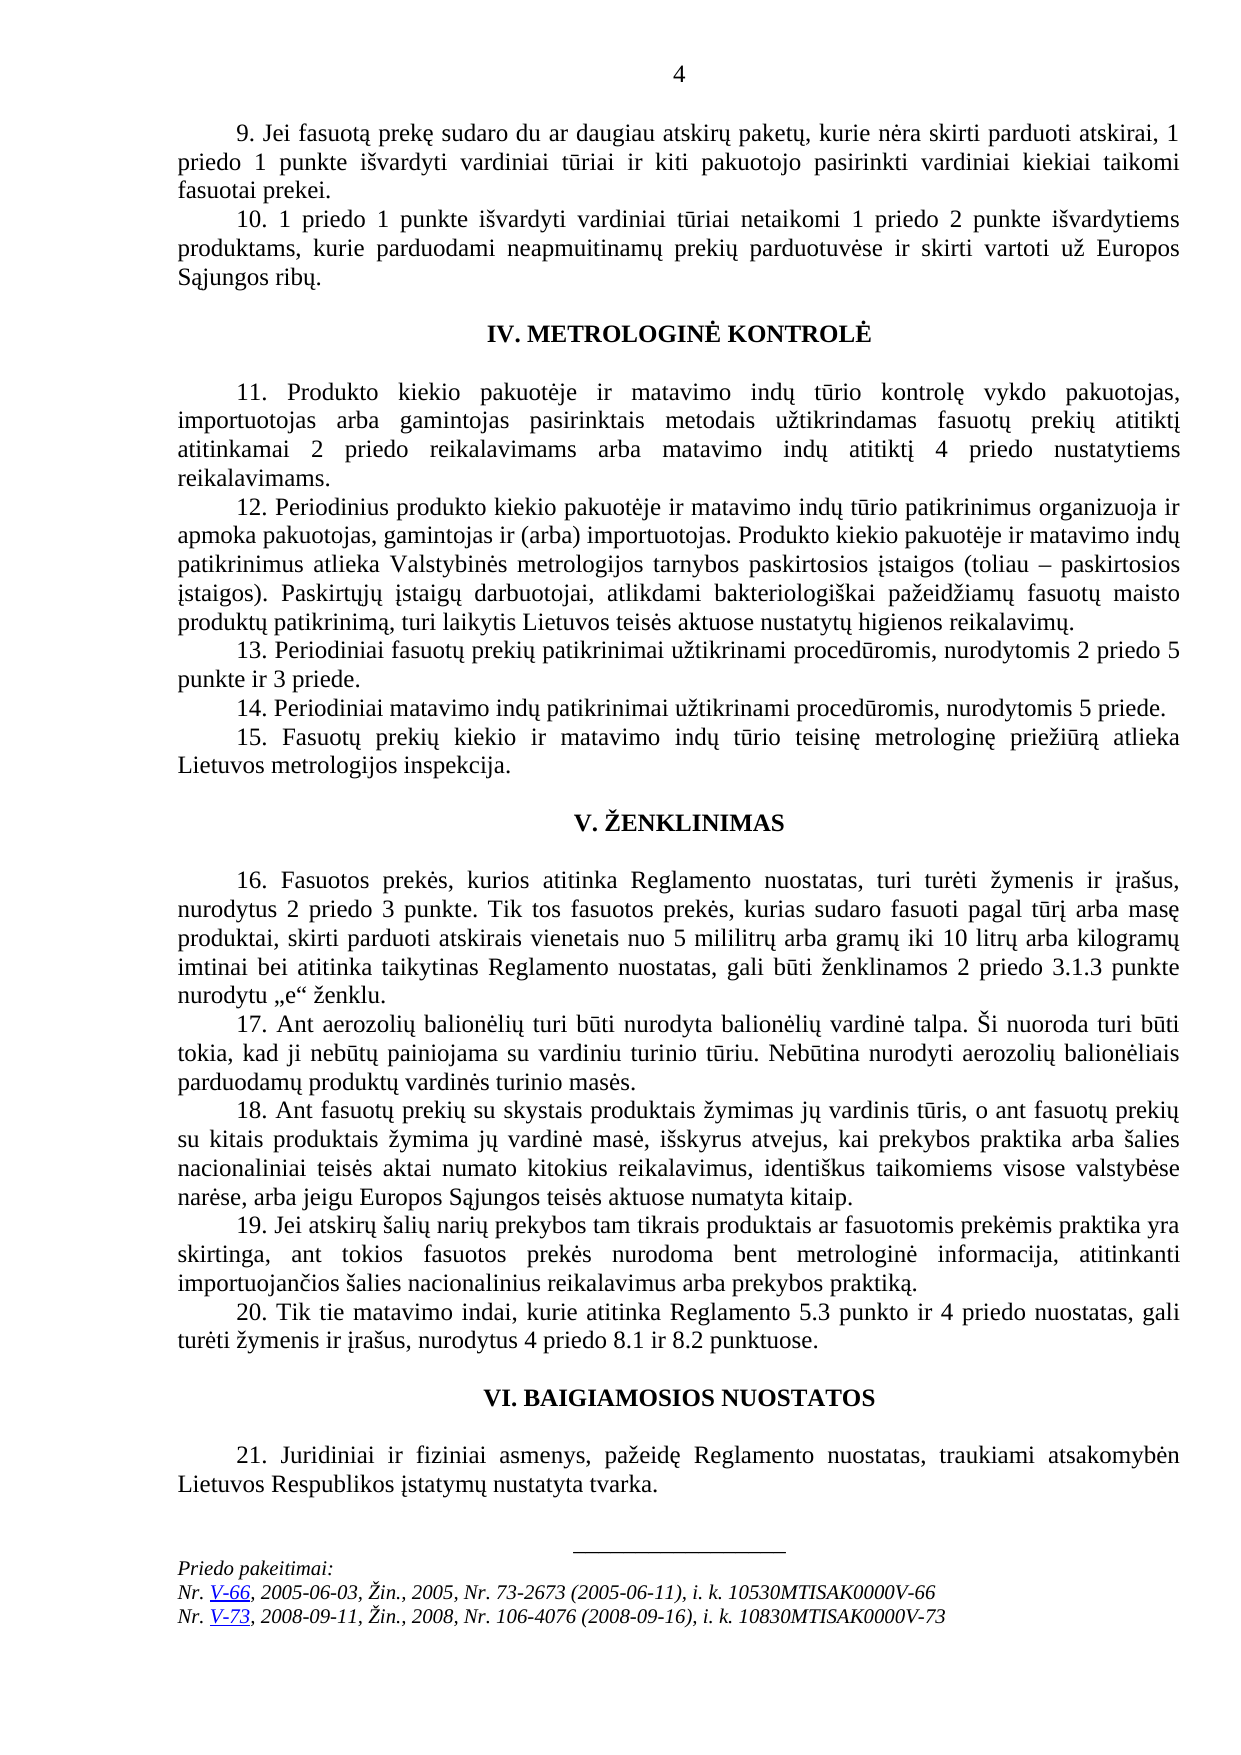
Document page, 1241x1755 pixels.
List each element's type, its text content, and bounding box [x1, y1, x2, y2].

text 12. Periodinius produkto kiekio pakuotėje ir matavimo indų tūrio patikrinimus organizuoja ir apmoka pakuotojas, gamintojas ir (arba) importuotojas. Produkto kiekio pakuotėje ir matavimo indų patikrinimus atlieka Valstybinės metrologijos tarnybos paskirtosios įstaigos (toliau – paskirtosios įstaigos). Paskirtųjų įstaigų darbuotojai, atlikdami bakteriologiškai pažeidžiamų fasuotų maisto produktų patikrinimą, turi laikytis Lietuvos teisės aktuose nustatytų higienos reikalavimų. [177, 492, 1181, 636]
text 10. 1 priedo 1 punkte išvardyti vardiniai tūriai netaikomi 1 priedo 2 punkte išvardytiems produktams, kurie parduodami neapmuitinamų prekių parduotuvėse ir skirti vartoti už Europos Sąjungos ribų. [177, 204, 1181, 291]
text VI. BAIGIAMOSIOS NUOSTATOS [177, 1383, 1181, 1412]
text IV. METROLOGINĖ KONTROLĖ [177, 319, 1181, 348]
text Nr. V-73, 2008-09-11, Žin., 2008, Nr. 106-4076 (2008-09-16), i. k. 10830MTISAK0000V-73 [177, 1604, 1181, 1628]
text 21. Juridiniai ir fiziniai asmenys, pažeidę Reglamento nuostatas, traukiami atsakomybėn Lietuvos Respublikos įstatymų nustatyta tvarka. [177, 1441, 1181, 1498]
text 20. Tik tie matavimo indai, kurie atitinka Reglamento 5.3 punkto ir 4 priedo nuostatas, gali turėti žymenis ir įrašus, nurodytus 4 priedo 8.1 ir 8.2 punktuose. [177, 1297, 1181, 1354]
text 16. Fasuotos prekės, kurios atitinka Reglamento nuostatas, turi turėti žymenis ir įrašus, nurodytus 2 priedo 3 punkte. Tik tos fasuotos prekės, kurias sudaro fasuoti pagal tūrį arba masę produktai, skirti parduoti atskirais vienetais nuo 5 mililitrų arba gramų iki 10 litrų arba kilogramų imtinai bei atitinka taikytinas Reglamento nuostatas, gali būti ženklinamos 2 priedo 3.1.3 punkte nurodytu „e“ ženklu. [177, 866, 1181, 1009]
text 14. Periodiniai matavimo indų patikrinimai užtikrinami procedūromis, nurodytomis 5 priede. [177, 693, 1181, 722]
text Priedo pakeitimai: [177, 1556, 1181, 1580]
text 13. Periodiniai fasuotų prekių patikrinimai užtikrinami procedūromis, nurodytomis 2 priedo 5 punkte ir 3 priede. [177, 636, 1181, 693]
text 11. Produkto kiekio pakuotėje ir matavimo indų tūrio kontrolę vykdo pakuotojas, importuotojas arba gamintojas pasirinktais metodais užtikrindamas fasuotų prekių atitiktį atitinkamai 2 priedo reikalavimams arba matavimo indų atitiktį 4 priedo nustatytiems reikalavimams. [177, 377, 1181, 492]
text 15. Fasuotų prekių kiekio ir matavimo indų tūrio teisinę metrologinę priežiūrą atlieka Lietuvos metrologijos inspekcija. [177, 722, 1181, 779]
text 17. Ant aerozolių balionėlių turi būti nurodyta balionėlių vardinė talpa. Ši nuoroda turi būti tokia, kad ji nebūtų painiojama su vardiniu turinio tūriu. Nebūtina nurodyti aerozolių balionėliais parduodamų produktų vardinės turinio masės. [177, 1009, 1181, 1096]
text Nr. V-66, 2005-06-03, Žin., 2005, Nr. 73-2673 (2005-06-11), i. k. 10530MTISAK0000V-66 [177, 1580, 1181, 1604]
text 19. Jei atskirų šalių narių prekybos tam tikrais produktais ar fasuotomis prekėmis praktika yra skirtinga, ant tokios fasuotos prekės nurodoma bent metrologinė informacija, atitinkanti importuojančios šalies nacionalinius reikalavimus arba prekybos praktiką. [177, 1211, 1181, 1297]
text 9. Jei fasuotą prekę sudaro du ar daugiau atskirų paketų, kurie nėra skirti parduoti atskirai, 1 priedo 1 punkte išvardyti vardiniai tūriai ir kiti pakuotojo pasirinkti vardiniai kiekiai taikomi fasuotai prekei. [177, 118, 1181, 204]
text _________________ [177, 1527, 1181, 1556]
text 18. Ant fasuotų prekių su skystais produktais žymimas jų vardinis tūris, o ant fasuotų prekių su kitais produktais žymima jų vardinė masė, išskyrus atvejus, kai prekybos praktika arba šalies nacionaliniai teisės aktai numato kitokius reikalavimus, identiškus taikomiems visose valstybėse narėse, arba jeigu Europos Sąjungos teisės aktuose numatyta kitaip. [177, 1096, 1181, 1211]
text V. ŽENKLINIMAS [177, 808, 1181, 837]
